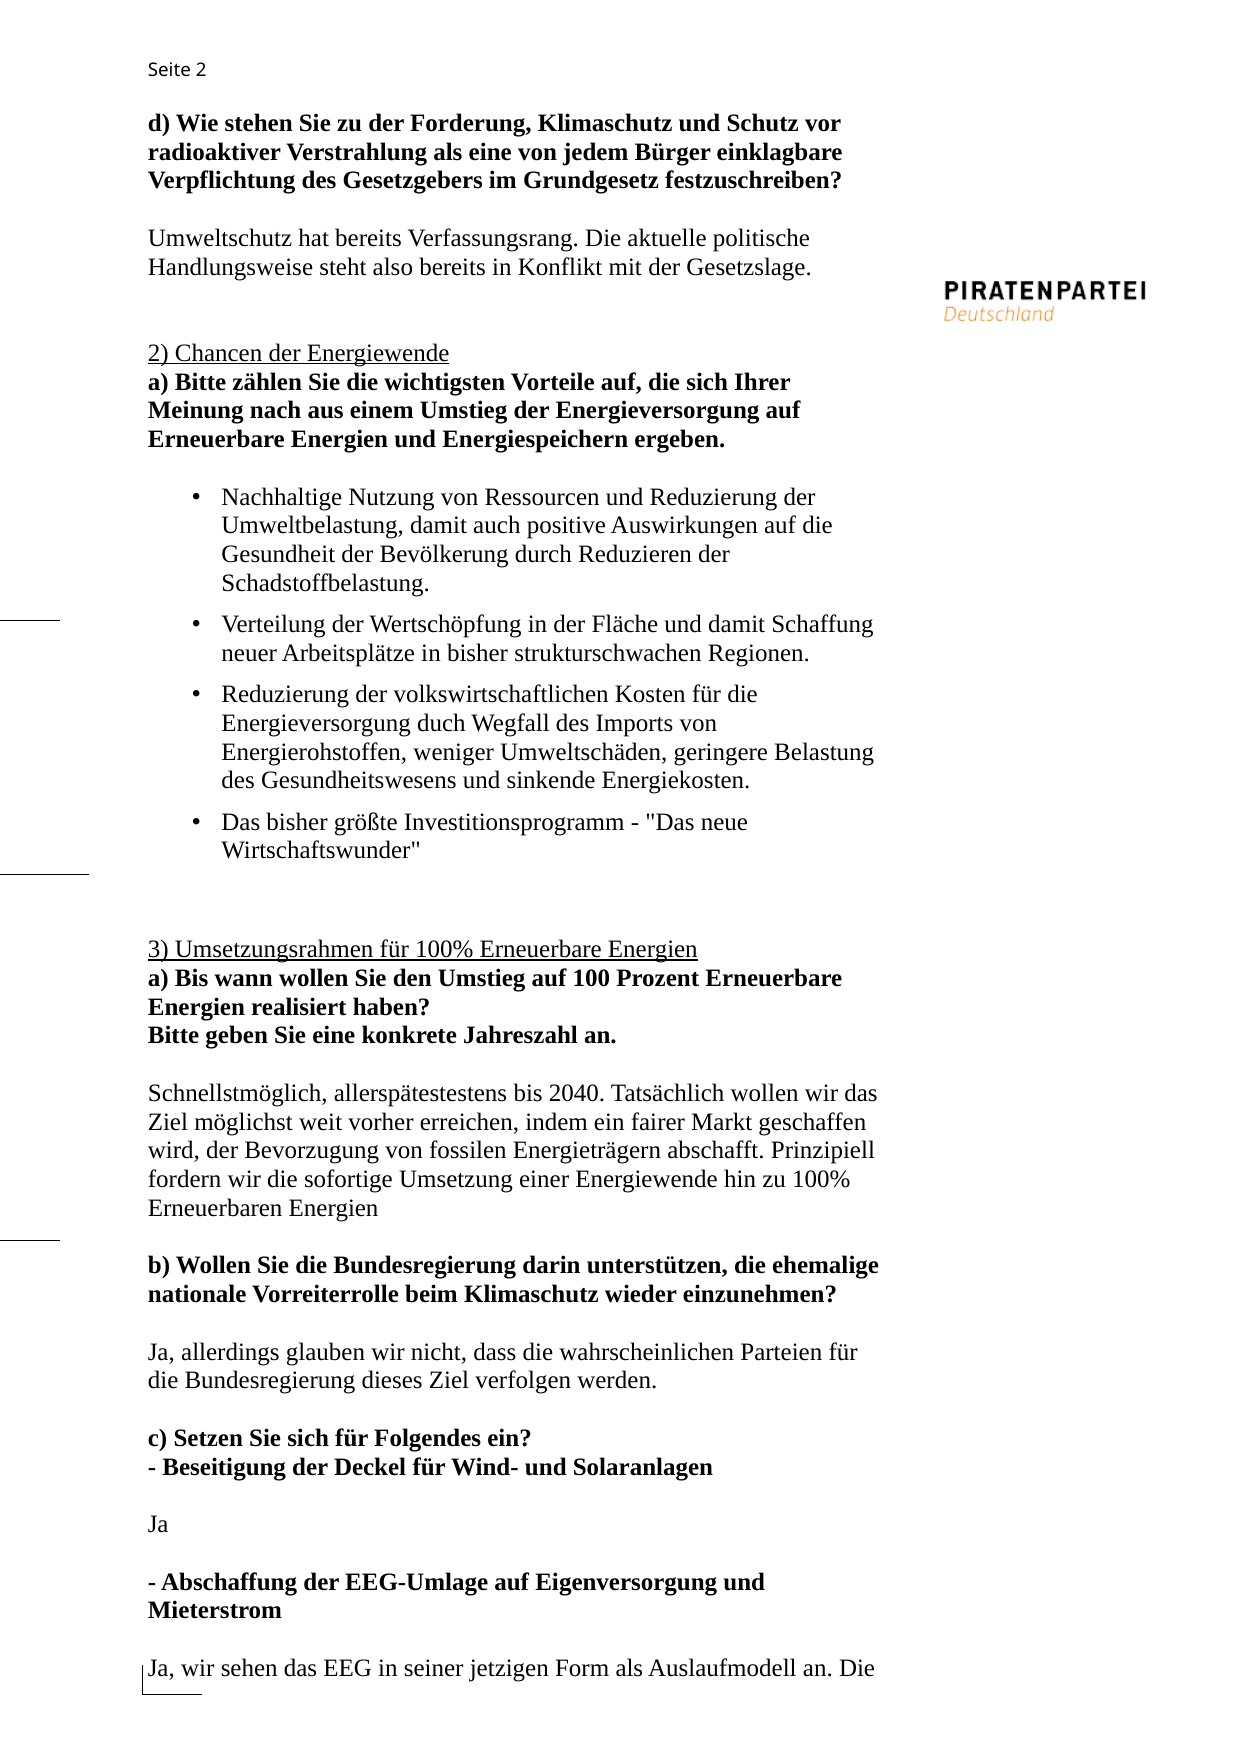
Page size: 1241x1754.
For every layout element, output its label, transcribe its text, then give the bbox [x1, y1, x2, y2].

list Reduzierung der volkswirtschaftlichen Kosten für die Energieversorgung duch Wegfall des Imports von Energierohstoffen, weniger Umweltschäden, geringere Belastung des Gesundheitswesens und sinkende Energiekosten. [192, 679, 886, 794]
text Ja [148, 1509, 886, 1538]
text Umweltschutz hat bereits Verfassungsrang. Die aktuelle politische Handlungsweise steht also bereits in Konflikt mit der Gesetzslage. [148, 223, 886, 281]
picture [821, 240, 1241, 361]
text 2) Chancen der Energiewende [148, 338, 886, 367]
text - Abschaffung der EEG-Umlage auf Eigenversorgung und Mieterstrom [148, 1538, 886, 1624]
text d) Wie stehen Sie zu der Forderung, Klimaschutz und Schutz vor radioaktiver Verstrahlung als eine von jedem Bürger einklagbare Verpflichtung des Gesetzgebers im Grundgesetz festzuschreiben? [148, 108, 886, 194]
text - Beseitigung der Deckel für Wind- und Solaranlagen [148, 1452, 886, 1481]
text b) Wollen Sie die Bundesregierung darin unterstützen, die ehemalige nationale Vorreiterrolle beim Klimaschutz wieder einzunehmen? [148, 1251, 886, 1308]
list Verteilung der Wertschöpfung in der Fläche und damit Schaffung neuer Arbeitsplätze in bisher strukturschwachen Regionen. [192, 609, 886, 667]
list Das bisher größte Investitionsprogramm - "Das neue Wirtschaftswunder" [192, 807, 886, 864]
text c) Setzen Sie sich für Folgendes ein? [148, 1423, 886, 1452]
list Nachhaltige Nutzung von Ressourcen und Reduzierung der Umweltbelastung, damit auch positive Auswirkungen auf die Gesundheit der Bevölkerung durch Reduzieren der Schadstoffbelastung. [192, 482, 886, 597]
text a) Bis wann wollen Sie den Umstieg auf 100 Prozent Erneuerbare Energien realisiert haben? [148, 963, 886, 1021]
text a) Bitte zählen Sie die wichtigsten Vorteile auf, die sich Ihrer Meinung nach aus einem Umstieg der Energieversorgung auf Erneuerbare Energien und Energiespeichern ergeben. [148, 367, 886, 453]
text Ja, allerdings glauben wir nicht, dass die wahrscheinlichen Parteien für die Bundesregierung dieses Ziel verfolgen werden. [148, 1337, 886, 1394]
text Schnellstmöglich, allerspätestestens bis 2040. Tatsächlich wollen wir das Ziel möglichst weit vorher erreichen, indem ein fairer Markt geschaffen wird, der Bevorzugung von fossilen Energieträgern abschafft. Prinzipiell fordern wir die sofortige Umsetzung einer Energiewende hin zu 100% Erneuerbaren Energien [148, 1078, 886, 1222]
text 3) Umsetzungsrahmen für 100% Erneuerbare Energien [148, 934, 886, 963]
text Bitte geben Sie eine konkrete Jahreszahl an. [148, 1021, 886, 1049]
text Ja, wir sehen das EEG in seiner jetzigen Form als Auslaufmodell an. Die [148, 1653, 886, 1682]
